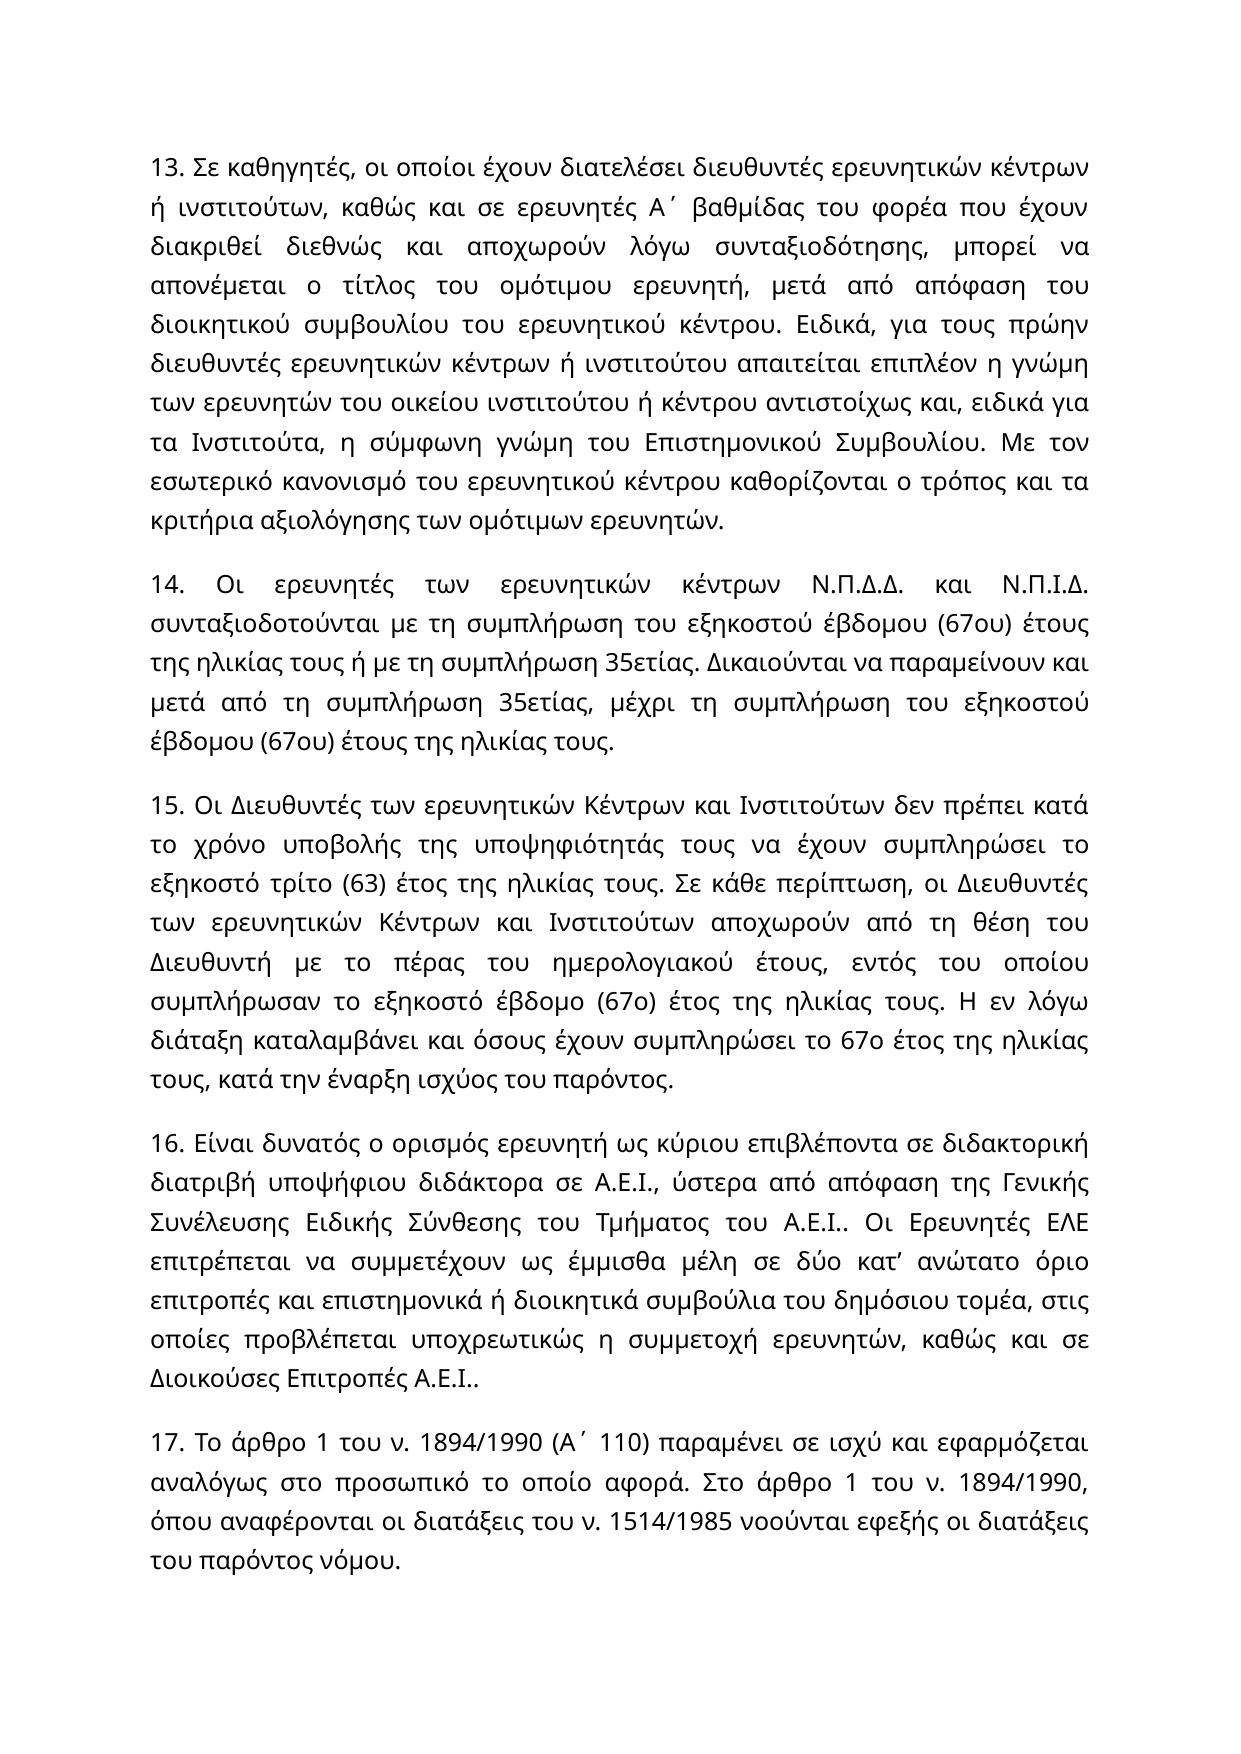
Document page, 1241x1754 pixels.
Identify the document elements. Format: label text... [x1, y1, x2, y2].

text 16. Είναι δυνατός ο ορισμός ερευνητή ως κύριου επιβλέποντα σε διδακτορική διατριβή υποψήφιου διδάκτορα σε Α.Ε.Ι., ύστερα από απόφαση της Γενικής Συνέλευσης Ειδικής Σύνθεσης του Τμήματος του Α.Ε.Ι.. Οι Ερευνητές ΕΛΕ επιτρέπεται να συμμετέχουν ως έμμισθα μέλη σε δύο κατ’ ανώτατο όριο επιτροπές και επιστημονικά ή διοικητικά συμβούλια του δημόσιου τομέα, στις οποίες προβλέπεται υποχρεωτικώς η συμμετοχή ερευνητών, καθώς και σε Διοικούσες Επιτροπές Α.Ε.Ι.. [150, 1126, 1090, 1395]
text 17. Το άρθρο 1 του ν. 1894/1990 (Α΄ 110) παραμένει σε ισχύ και εφαρμόζεται αναλόγως στο προσωπικό το οποίο αφορά. Στο άρθρο 1 του ν. 1894/1990, όπου αναφέρονται οι διατάξεις του ν. 1514/1985 νοούνται εφεξής οι διατάξεις του παρόντος νόμου. [150, 1425, 1090, 1577]
text 13. Σε καθηγητές, οι οποίοι έχουν διατελέσει διευθυντές ερευνητικών κέντρων ή ινστιτούτων, καθώς και σε ερευνητές Α΄ βαθμίδας του φορέα που έχουν διακριθεί διεθνώς και αποχωρούν λόγω συνταξιοδότησης, μπορεί να απονέμεται ο τίτλος του ομότιμου ερευνητή, μετά από απόφαση του διοικητικού συμβουλίου του ερευνητικού κέντρου. Ειδικά, για τους πρώην διευθυντές ερευνητικών κέντρων ή ινστιτούτου απαιτείται επιπλέον η γνώμη των ερευνητών του οικείου ινστιτούτου ή κέντρου αντιστοίχως και, ειδικά για τα Ινστιτούτα, η σύμφωνη γνώμη του Επιστημονικού Συμβουλίου. Με τον εσωτερικό κανονισμό του ερευνητικού κέντρου καθορίζονται ο τρόπος και τα κριτήρια αξιολόγησης των ομότιμων ερευνητών. [150, 150, 1090, 537]
text 14. Οι ερευνητές των ερευνητικών κέντρων Ν.Π.Δ.Δ. και Ν.Π.Ι.Δ. συνταξιοδοτούνται με τη συμπλήρωση του εξηκοστού έβδομου (67ου) έτους της ηλικίας τους ή με τη συμπλήρωση 35ετίας. Δικαιούνται να παραμείνουν και μετά από τη συμπλήρωση 35ετίας, μέχρι τη συμπλήρωση του εξηκοστού έβδομου (67ου) έτους της ηλικίας τους. [150, 567, 1090, 757]
text 15. Οι Διευθυντές των ερευνητικών Κέντρων και Ινστιτούτων δεν πρέπει κατά το χρόνο υποβολής της υποψηφιότητάς τους να έχουν συμπληρώσει το εξηκοστό τρίτο (63) έτος της ηλικίας τους. Σε κάθε περίπτωση, οι Διευθυντές των ερευνητικών Κέντρων και Ινστιτούτων αποχωρούν από τη θέση του Διευθυντή με το πέρας του ημερολογιακού έτους, εντός του οποίου συμπλήρωσαν το εξηκοστό έβδομο (67ο) έτος της ηλικίας τους. Η εν λόγω διάταξη καταλαμβάνει και όσους έχουν συμπληρώσει το 67ο έτος της ηλικίας τους, κατά την έναρξη ισχύος του παρόντος. [150, 787, 1090, 1096]
